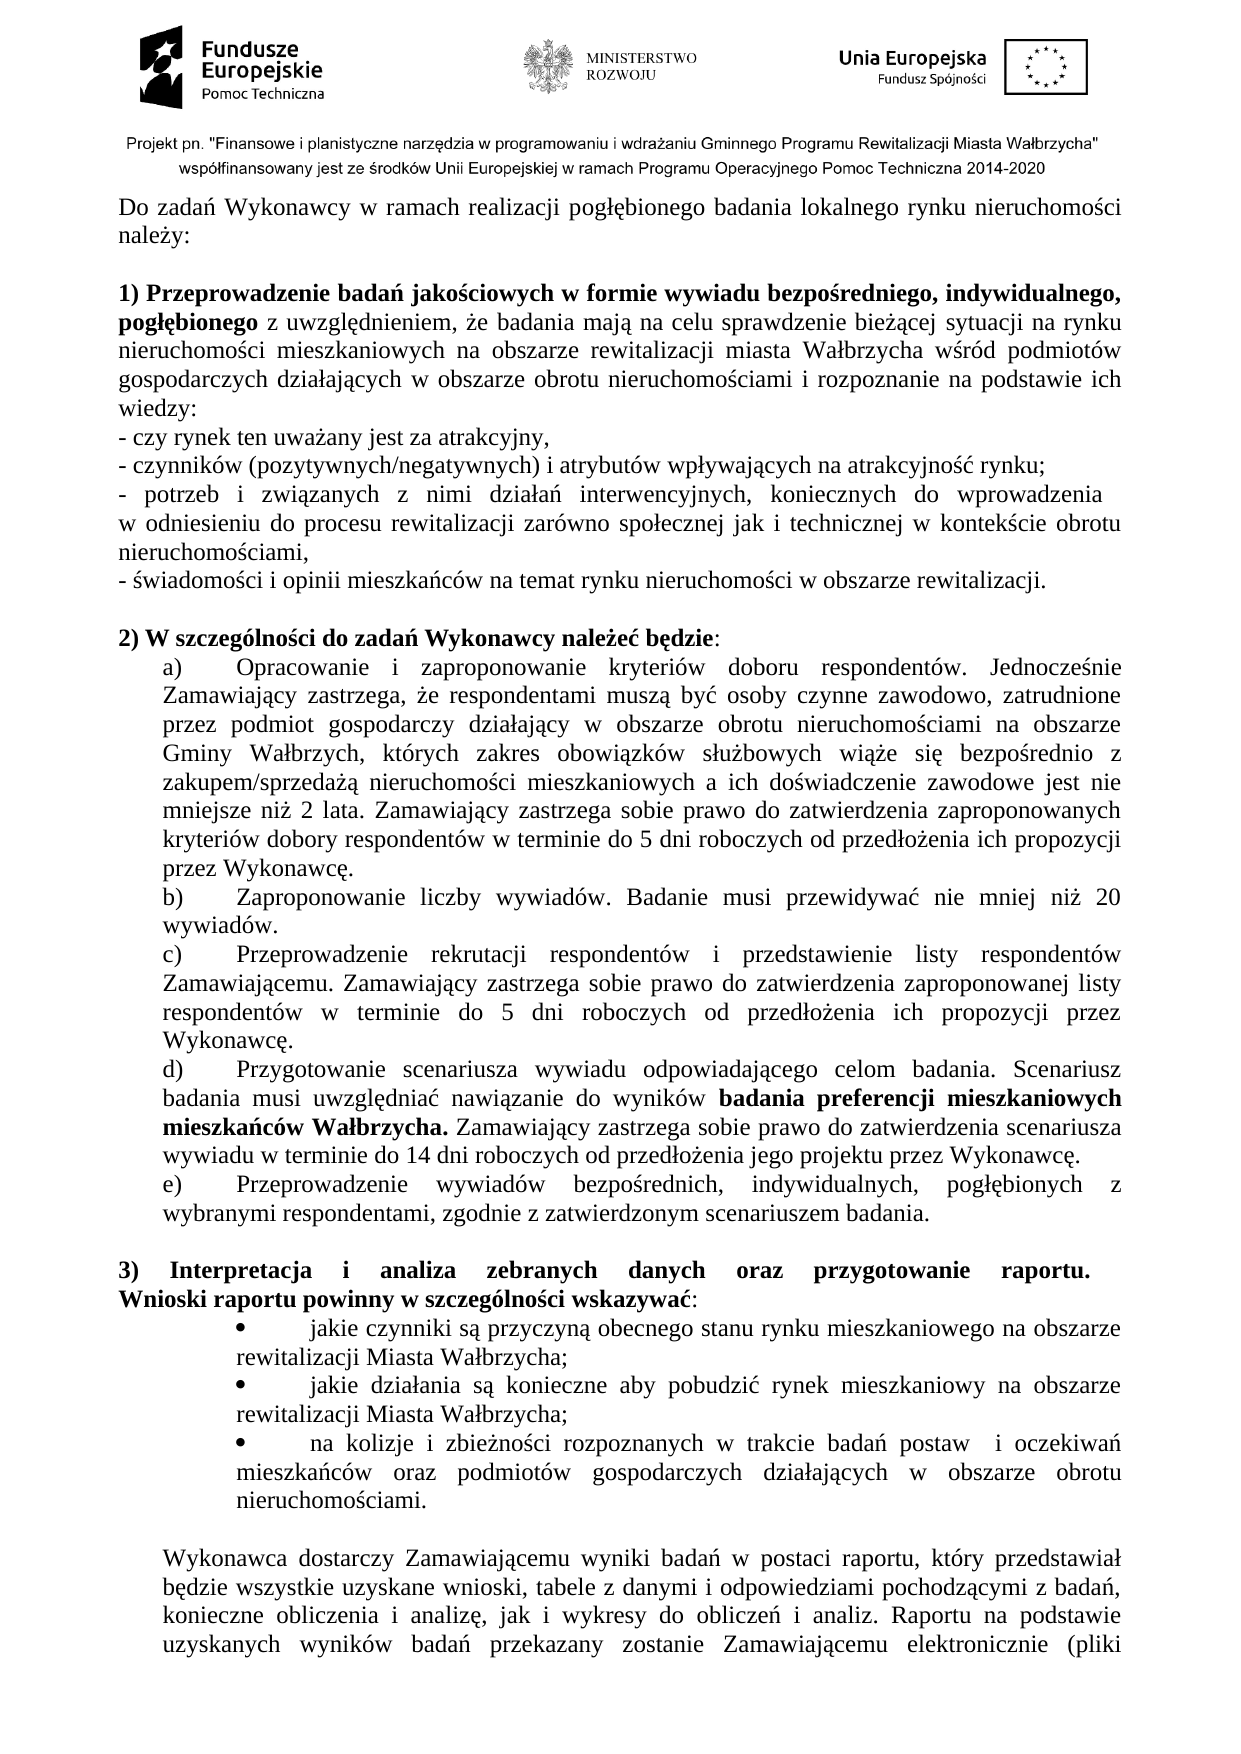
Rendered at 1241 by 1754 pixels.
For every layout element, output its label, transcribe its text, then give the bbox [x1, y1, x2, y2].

list - potrzeb i związanych z nimi działań interwencyjnych, koniecznych do wprowadzenia w odniesieniu do procesu rewitalizacji zarówno społecznej jak i technicznej w kontekście obrotu nieruchomościami, [118, 479, 1122, 566]
list Przygotowanie scenariusza wywiadu odpowiadającego celom badania. Scenariusz badania musi uwzględniać nawiązanie do wyników badania preferencji mieszkaniowych mieszkańców Wałbrzycha. Zamawiający zastrzega sobie prawo do zatwierdzenia scenariusza wywiadu w terminie do 14 dni roboczych od przedłożenia jego projektu przez Wykonawcę. [162, 1054, 1122, 1169]
list Przeprowadzenie wywiadów bezpośrednich, indywidualnych, pogłębionych z wybranymi respondentami, zgodnie z zatwierdzonym scenariuszem badania. [162, 1169, 1122, 1227]
text Wykonawca dostarczy Zamawiającemu wyniki badań w postaci raportu, który przedstawiał będzie wszystkie uzyskane wnioski, tabele z danymi i odpowiedziami pochodzącymi z badań, konieczne obliczenia i analizę, jak i wykresy do obliczeń i analiz. Raportu na podstawie uzyskanych wyników badań przekazany zostanie Zamawiającemu elektronicznie (pliki [162, 1543, 1122, 1658]
text 1) Przeprowadzenie badań jakościowych w formie wywiadu bezpośredniego, indywidualnego, pogłębionego z uwzględnieniem, że badania mają na celu sprawdzenie bieżącej sytuacji na rynku nieruchomości mieszkaniowych na obszarze rewitalizacji miasta Wałbrzycha wśród podmiotów gospodarczych działających w obszarze obrotu nieruchomościami i rozpoznanie na podstawie ich wiedzy: [118, 278, 1122, 422]
list Zaproponowanie liczby wywiadów. Badanie musi przewidywać nie mniej niż 20 wywiadów. [162, 882, 1122, 939]
list - czy rynek ten uważany jest za atrakcyjny, [118, 422, 1122, 451]
list Opracowanie i zaproponowanie kryteriów doboru respondentów. Jednocześnie Zamawiający zastrzega, że respondentami muszą być osoby czynne zawodowo, zatrudnione przez podmiot gospodarczy działający w obszarze obrotu nieruchomościami na obszarze Gminy Wałbrzych, których zakres obowiązków służbowych wiąże się bezpośrednio z zakupem/sprzedażą nieruchomości mieszkaniowych a ich doświadczenie zawodowe jest nie mniejsze niż 2 lata. Zamawiający zastrzega sobie prawo do zatwierdzenia zaproponowanych kryteriów dobory respondentów w terminie do 5 dni roboczych od przedłożenia ich propozycji przez Wykonawcę. [162, 652, 1122, 882]
list na kolizje i zbieżności rozpoznanych w trakcie badań postaw i oczekiwań mieszkańców oraz podmiotów gospodarczych działających w obszarze obrotu nieruchomościami. [236, 1428, 1122, 1514]
list - świadomości i opinii mieszkańców na temat rynku nieruchomości w obszarze rewitalizacji. [118, 566, 1122, 594]
text 3) Interpretacja i analiza zebranych danych oraz przygotowanie raportu. Wnioski raportu powinny w szczególności wskazywać: [118, 1256, 1122, 1313]
text Do zadań Wykonawcy w ramach realizacji pogłębionego badania lokalnego rynku nieruchomości należy: [118, 118, 1122, 249]
list jakie działania są konieczne aby pobudzić rynek mieszkaniowy na obszarze rewitalizacji Miasta Wałbrzycha; [236, 1371, 1122, 1428]
text 2) W szczególności do zadań Wykonawcy należeć będzie: [118, 623, 1122, 652]
list Przeprowadzenie rekrutacji respondentów i przedstawienie listy respondentów Zamawiającemu. Zamawiający zastrzega sobie prawo do zatwierdzenia zaproponowanej listy respondentów w terminie do 5 dni roboczych od przedłożenia ich propozycji przez Wykonawcę. [162, 939, 1122, 1054]
list - czynników (pozytywnych/negatywnych) i atrybutów wpływających na atrakcyjność rynku; [118, 451, 1122, 479]
list jakie czynniki są przyczyną obecnego stanu rynku mieszkaniowego na obszarze rewitalizacji Miasta Wałbrzycha; [236, 1313, 1122, 1371]
